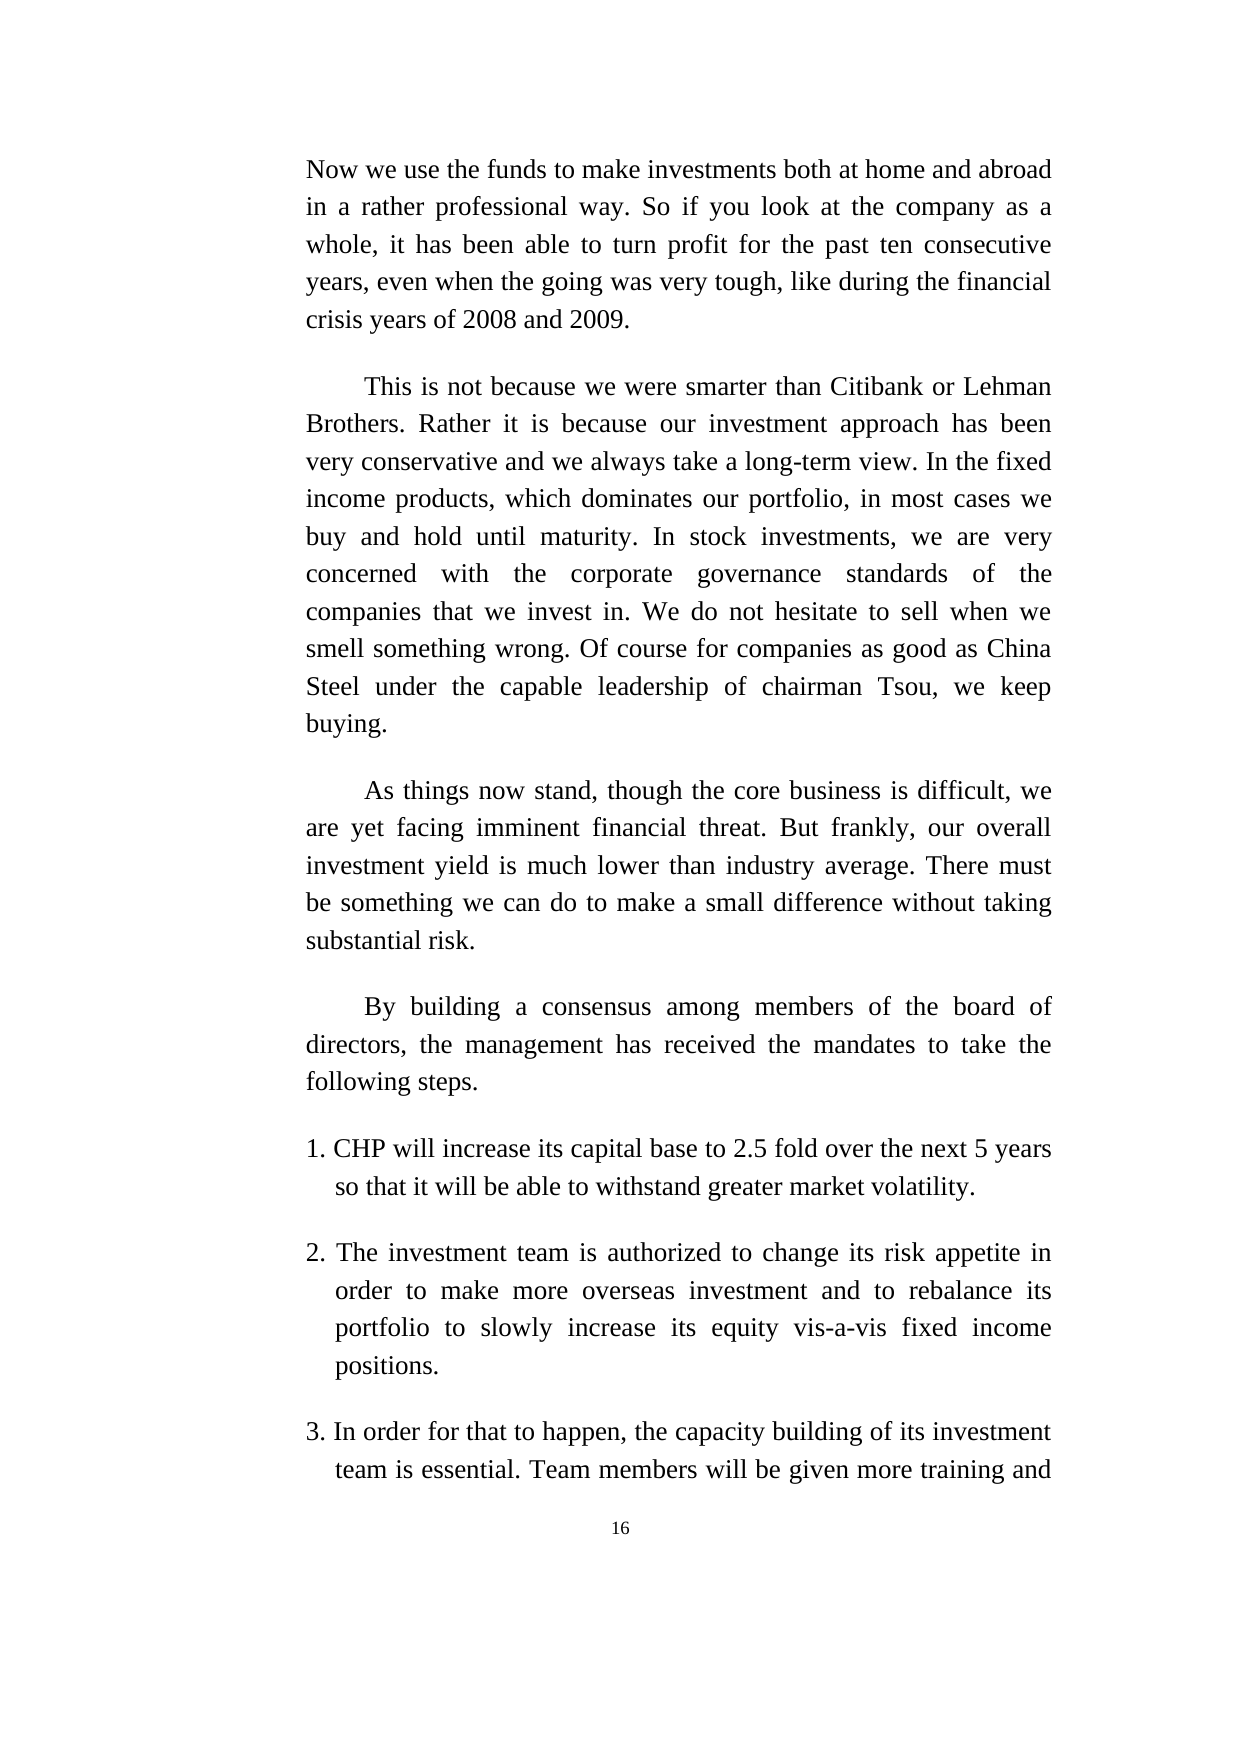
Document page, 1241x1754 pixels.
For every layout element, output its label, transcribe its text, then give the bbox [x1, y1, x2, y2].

text Now we use the funds to make investments both at home and abroad in a rather professional way. So if you look at the company as a whole, it has been able to turn profit for the past ten consecutive years, even when the going was very tough, like during the financial crisis years of 2008 and 2009. [306, 150, 1053, 338]
text 1. CHP will increase its capital base to 2.5 fold over the next 5 years so that it will be able to withstand greater market volatility. [306, 1129, 1053, 1204]
text As things now stand, though the core business is difficult, we are yet facing imminent financial threat. But frankly, our overall investment yield is much lower than industry average. There must be something we can do to make a small difference without taking substantial risk. [306, 771, 1053, 959]
text 3. In order for that to happen, the capacity building of its investment team is essential. Team members will be given more training and [306, 1413, 1053, 1488]
text This is not because we were smarter than Citibank or Lehman Brothers. Rather it is because our investment approach has been very conservative and we always take a long-term view. In the fixed income products, which dominates our portfolio, in most cases we buy and hold until maturity. In stock investments, we are very concerned with the corporate governance standards of the companies that we invest in. We do not hesitate to sell when we smell something wrong. Of course for companies as good as China Steel under the capable leadership of chairman Tsou, we keep buying. [306, 367, 1053, 742]
text 2. The investment team is authorized to change its risk appetite in order to make more overseas investment and to rebalance its portfolio to slowly increase its equity vis-a-vis fixed income positions. [306, 1234, 1053, 1384]
text By building a consensus among members of the board of directors, the management has received the mandates to take the following steps. [306, 988, 1053, 1100]
